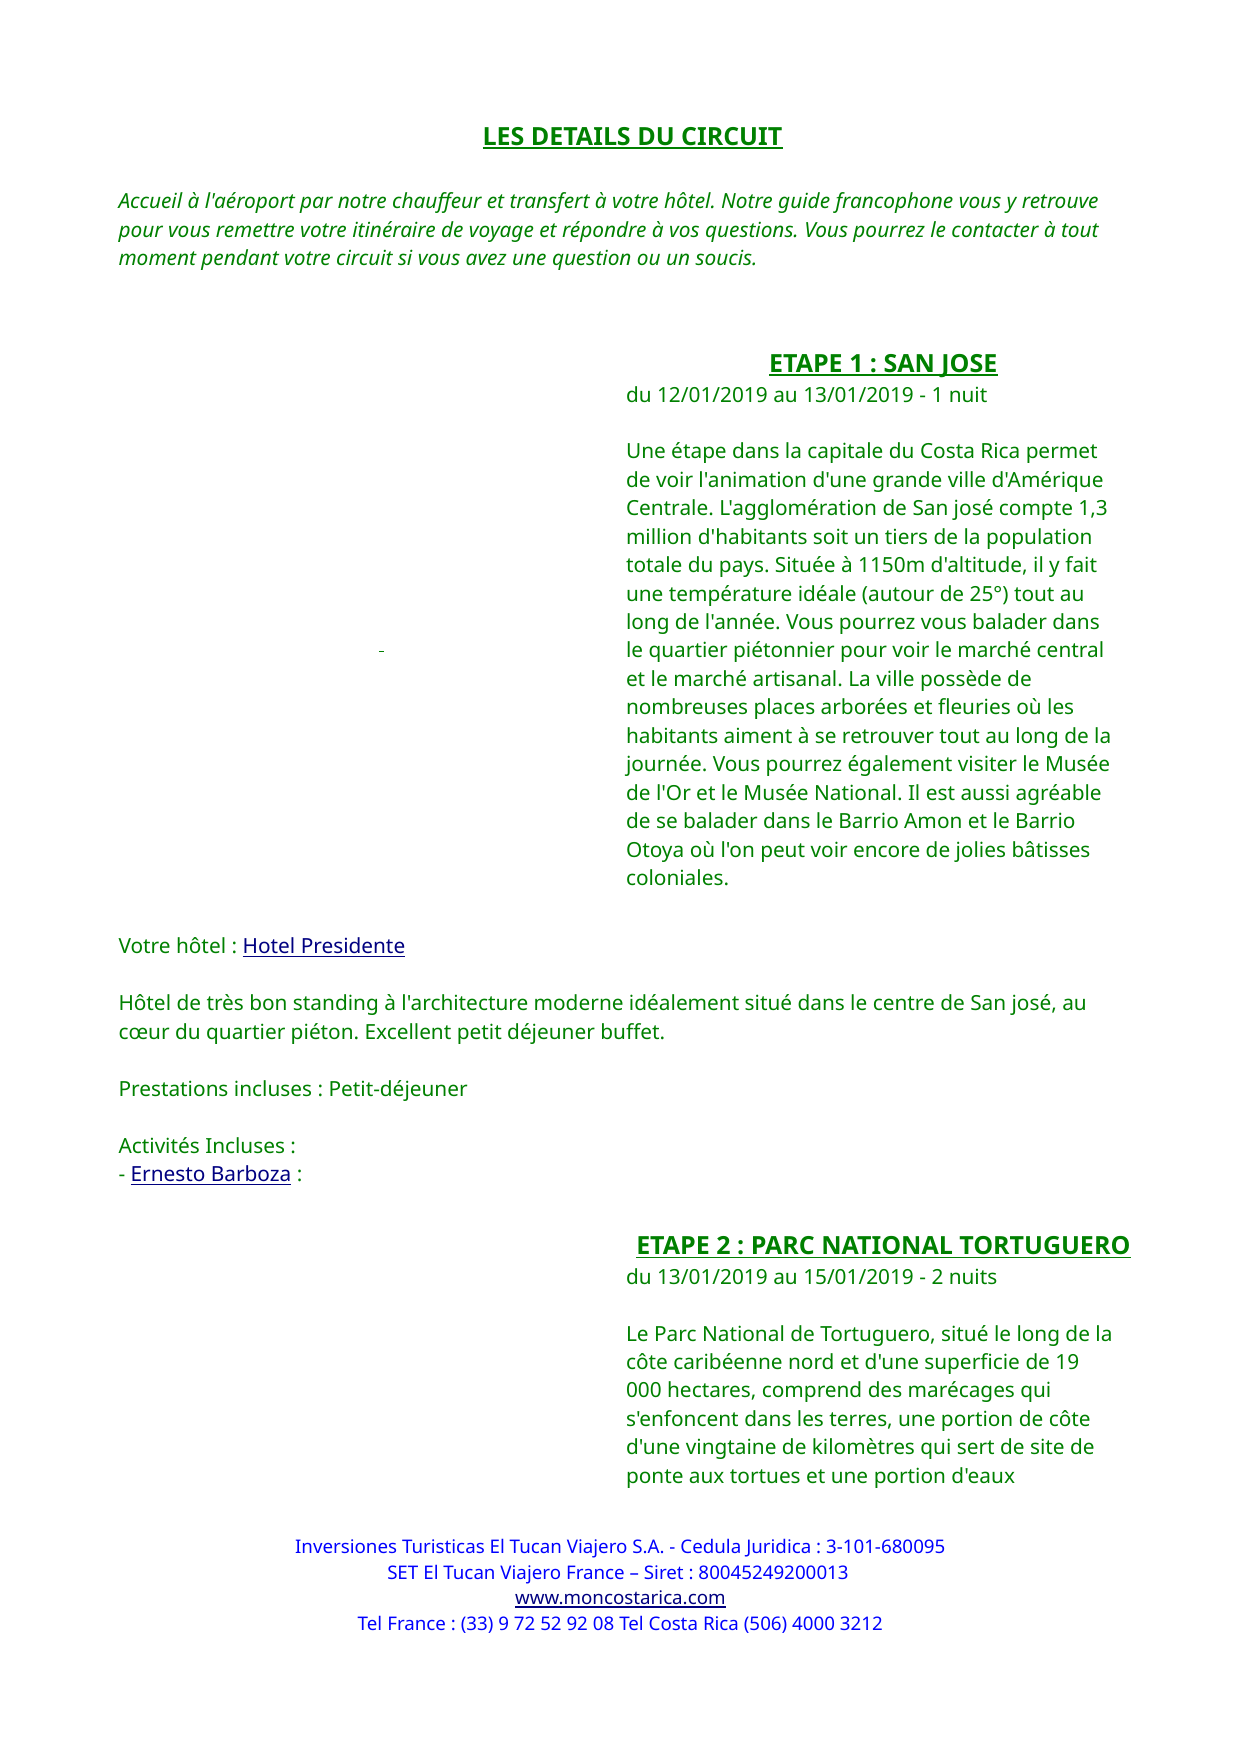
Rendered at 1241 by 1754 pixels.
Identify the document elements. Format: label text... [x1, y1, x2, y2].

text Accueil à l'aéroport par notre chauffeur et transfert à votre hôtel. Notre guide francophone vous y retrouve pour vous remettre votre itinéraire de voyage et répondre à vos questions. Vous pourrez le contacter à tout moment pendant votre circuit si vous avez une question ou un soucis. [118, 186, 1146, 272]
table_header ETAPE 2 : PARC NATIONAL TORTUGUERO du 13/01/2019 au 15/01/2019 - 2 nuits Le Parc National de Tortuguero, situé le long de la côte caribéenne nord et d'une superficie de 19 000 hectares, comprend des marécages qui s'enfoncent dans les terres, une portion de côte d'une vingtaine de kilomètres qui sert de site de ponte aux tortues et une portion d'eaux territoriales. Le Parc est composé d'un labyrinthe de canaux qui permettent d'observer la faune et la flore depuis des petits bateaux à moteur. Le parc protège la reproduction des tortues vertes. Vous assisterez à la ponte des tortues vertes (Juin à Octobre) ou des tortues luth géantes (mi-février à juillet) ou assisterez à l'éclosion et le retour à la mer des bébés tortues. Vous pourrez admirer plus de 300 espèces d'oiseaux dont le fameux toucan, 57 espèces d'amphibiens, 111 espèces de reptiles et 60 espèces de mammifères dont les jaguars, tapirs, ocelots, crocodiles... Le village de Tortuguero est un village pittoresque qui s'étend entre la mer des caraibes et le canal principal. Tous les logdes de Tortuguero sont isolés entre canaux et forêt, on y accède uniquement en bateau depuis les ports de la Pavona ou Cano Banco ou depuis l'aéroport de Tortuguero. Ils proposent tous des formules tout inclus : transport depuis San José en bus puis bateau, repas, guide, logement et excursion. [620, 1222, 1122, 1495]
text Prestations incluses : Petit-déjeuner [118, 1074, 1122, 1103]
table_header [118, 1222, 620, 1495]
text Hôtel de très bon standing à l'architecture moderne idéalement situé dans le centre de San josé, au cœur du quartier piéton. Excellent petit déjeuner buffet. [118, 988, 1122, 1045]
text Votre hôtel : Hotel Presidente [118, 931, 1122, 960]
table_header [118, 340, 620, 897]
text LES DETAILS DU CIRCUIT [118, 118, 1146, 152]
text Activités Incluses : [118, 1131, 1122, 1159]
text - Ernesto Barboza : [118, 1159, 1122, 1188]
table_header ETAPE 1 : SAN JOSE du 12/01/2019 au 13/01/2019 - 1 nuit Une étape dans la capitale du Costa Rica permet de voir l'animation d'une grande ville d'Amérique Centrale. L'agglomération de San josé compte 1,3 million d'habitants soit un tiers de la population totale du pays. Située à 1150m d'altitude, il y fait une température idéale (autour de 25°) tout au long de l'année. Vous pourrez vous balader dans le quartier piétonnier pour voir le marché central et le marché artisanal. La ville possède de nombreuses places arborées et fleuries où les habitants aiment à se retrouver tout au long de la journée. Vous pourrez également visiter le Musée de l'Or et le Musée National. Il est aussi agréable de se balader dans le Barrio Amon et le Barrio Otoya où l'on peut voir encore de jolies bâtisses coloniales. [620, 340, 1122, 897]
